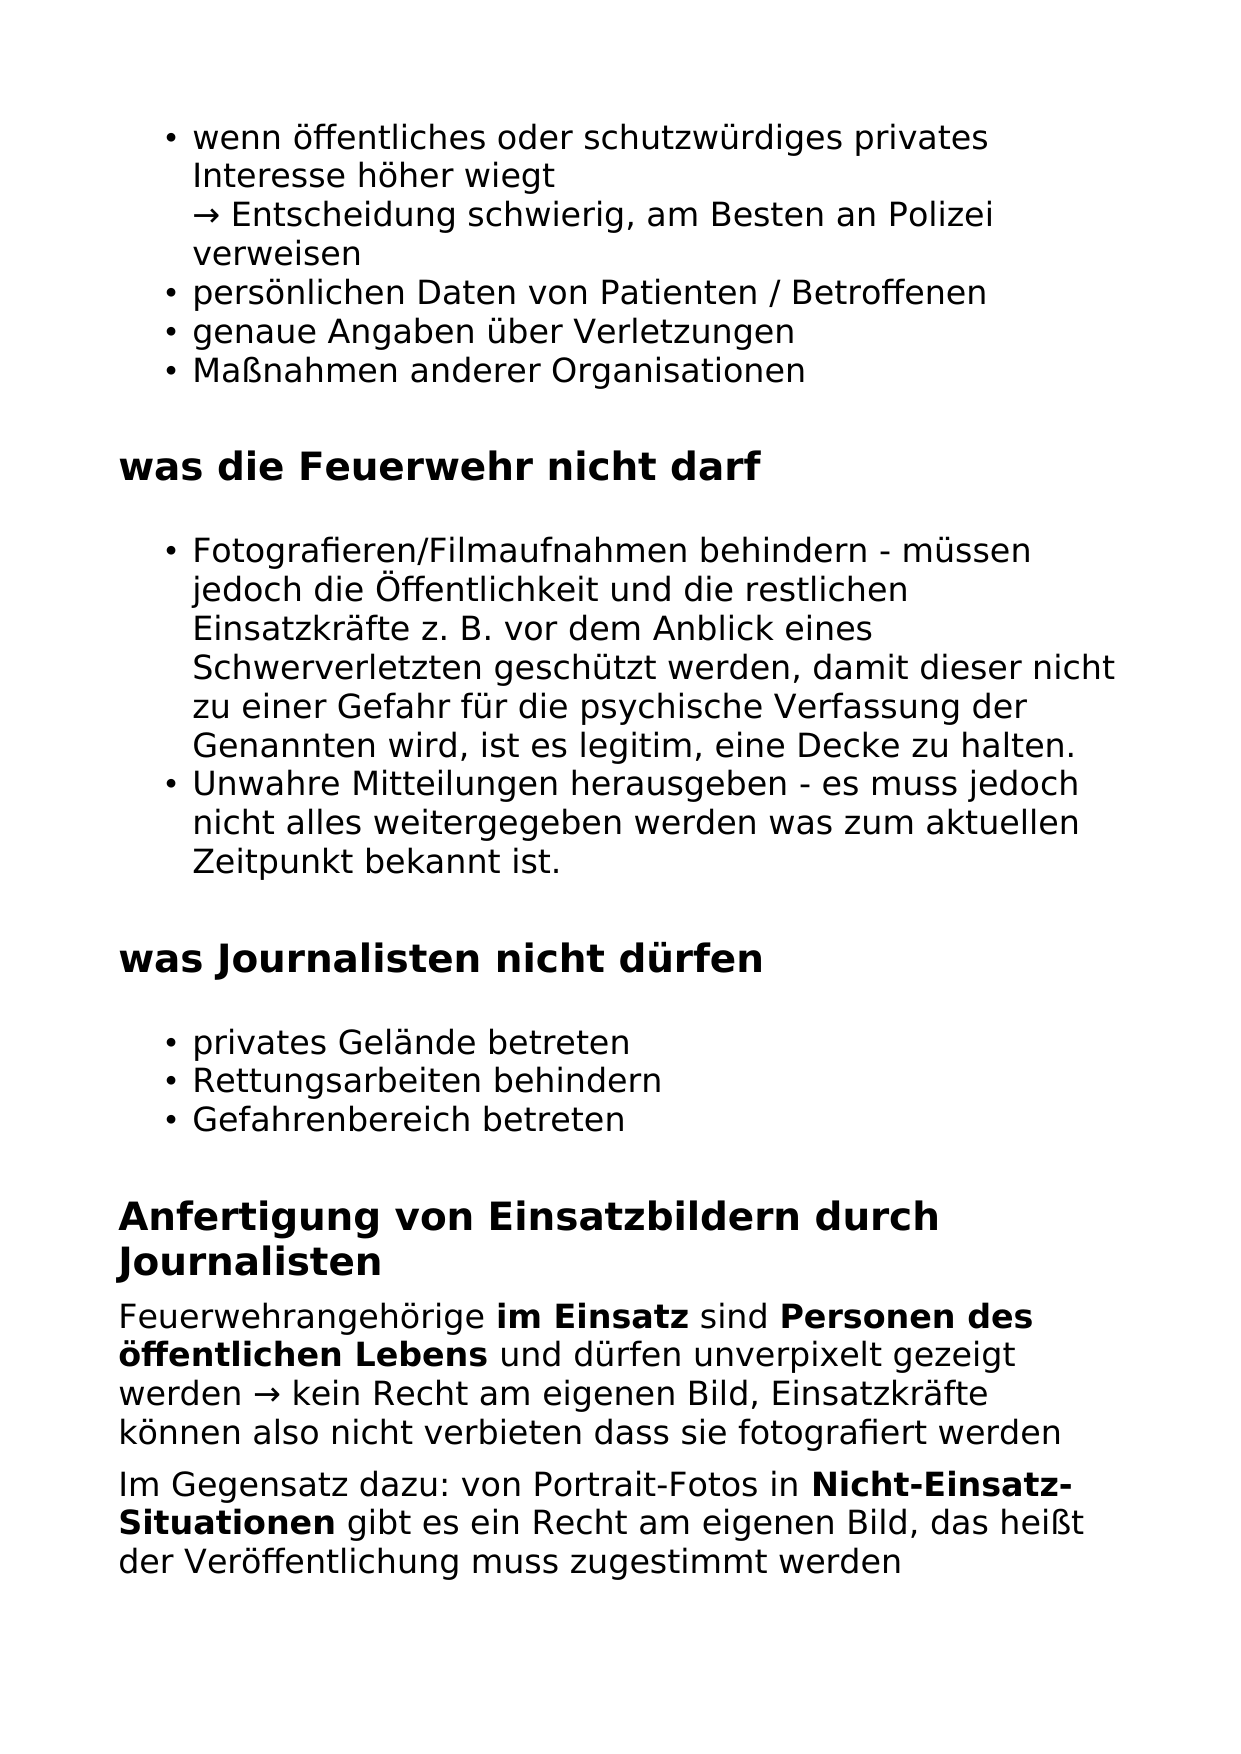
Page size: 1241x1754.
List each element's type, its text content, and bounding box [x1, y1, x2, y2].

list Maßnahmen anderer Organisationen [177, 351, 1122, 390]
subtitle was Journalisten nicht dürfen [118, 936, 1122, 981]
subtitle was die Feuerwehr nicht darf [118, 444, 1122, 490]
list Rettungsarbeiten behindern [177, 1062, 1122, 1101]
list privates Gelände betreten [177, 1023, 1122, 1062]
list genaue Angaben über Verletzungen [177, 312, 1122, 351]
list Unwahre Mitteilungen herausgeben - es muss jedoch nicht alles weitergegeben werden was zum aktuellen Zeitpunkt bekannt ist. [177, 765, 1122, 881]
list Fotografieren/Filmaufnahmen behindern - müssen jedoch die Öffentlichkeit und die restlichen Einsatzkräfte z. B. vor dem Anblick eines Schwerverletzten geschützt werden, damit dieser nicht zu einer Gefahr für die psychische Verfassung der Genannten wird, ist es legitim, eine Decke zu halten. [177, 532, 1122, 765]
list persönlichen Daten von Patienten / Betroffenen [177, 273, 1122, 312]
subtitle Anfertigung von Einsatzbildern durch Journalisten [118, 1194, 1122, 1284]
text Im Gegensatz dazu: von Portrait-Fotos in Nicht-Einsatz-Situationen gibt es ein Recht am eigenen Bild, das heißt der Veröffentlichung muss zugestimmt werden [118, 1465, 1122, 1582]
text Feuerwehrangehörige im Einsatz sind Personen des öffentlichen Lebens und dürfen unverpixelt gezeigt werden → kein Recht am eigenen Bild, Einsatzkräfte können also nicht verbieten dass sie fotografiert werden [118, 1297, 1122, 1452]
list wenn öffentliches oder schutzwürdiges privates Interesse höher wiegt → Entscheidung schwierig, am Besten an Polizei verweisen [177, 118, 1122, 273]
list Gefahrenbereich betreten [177, 1101, 1122, 1140]
